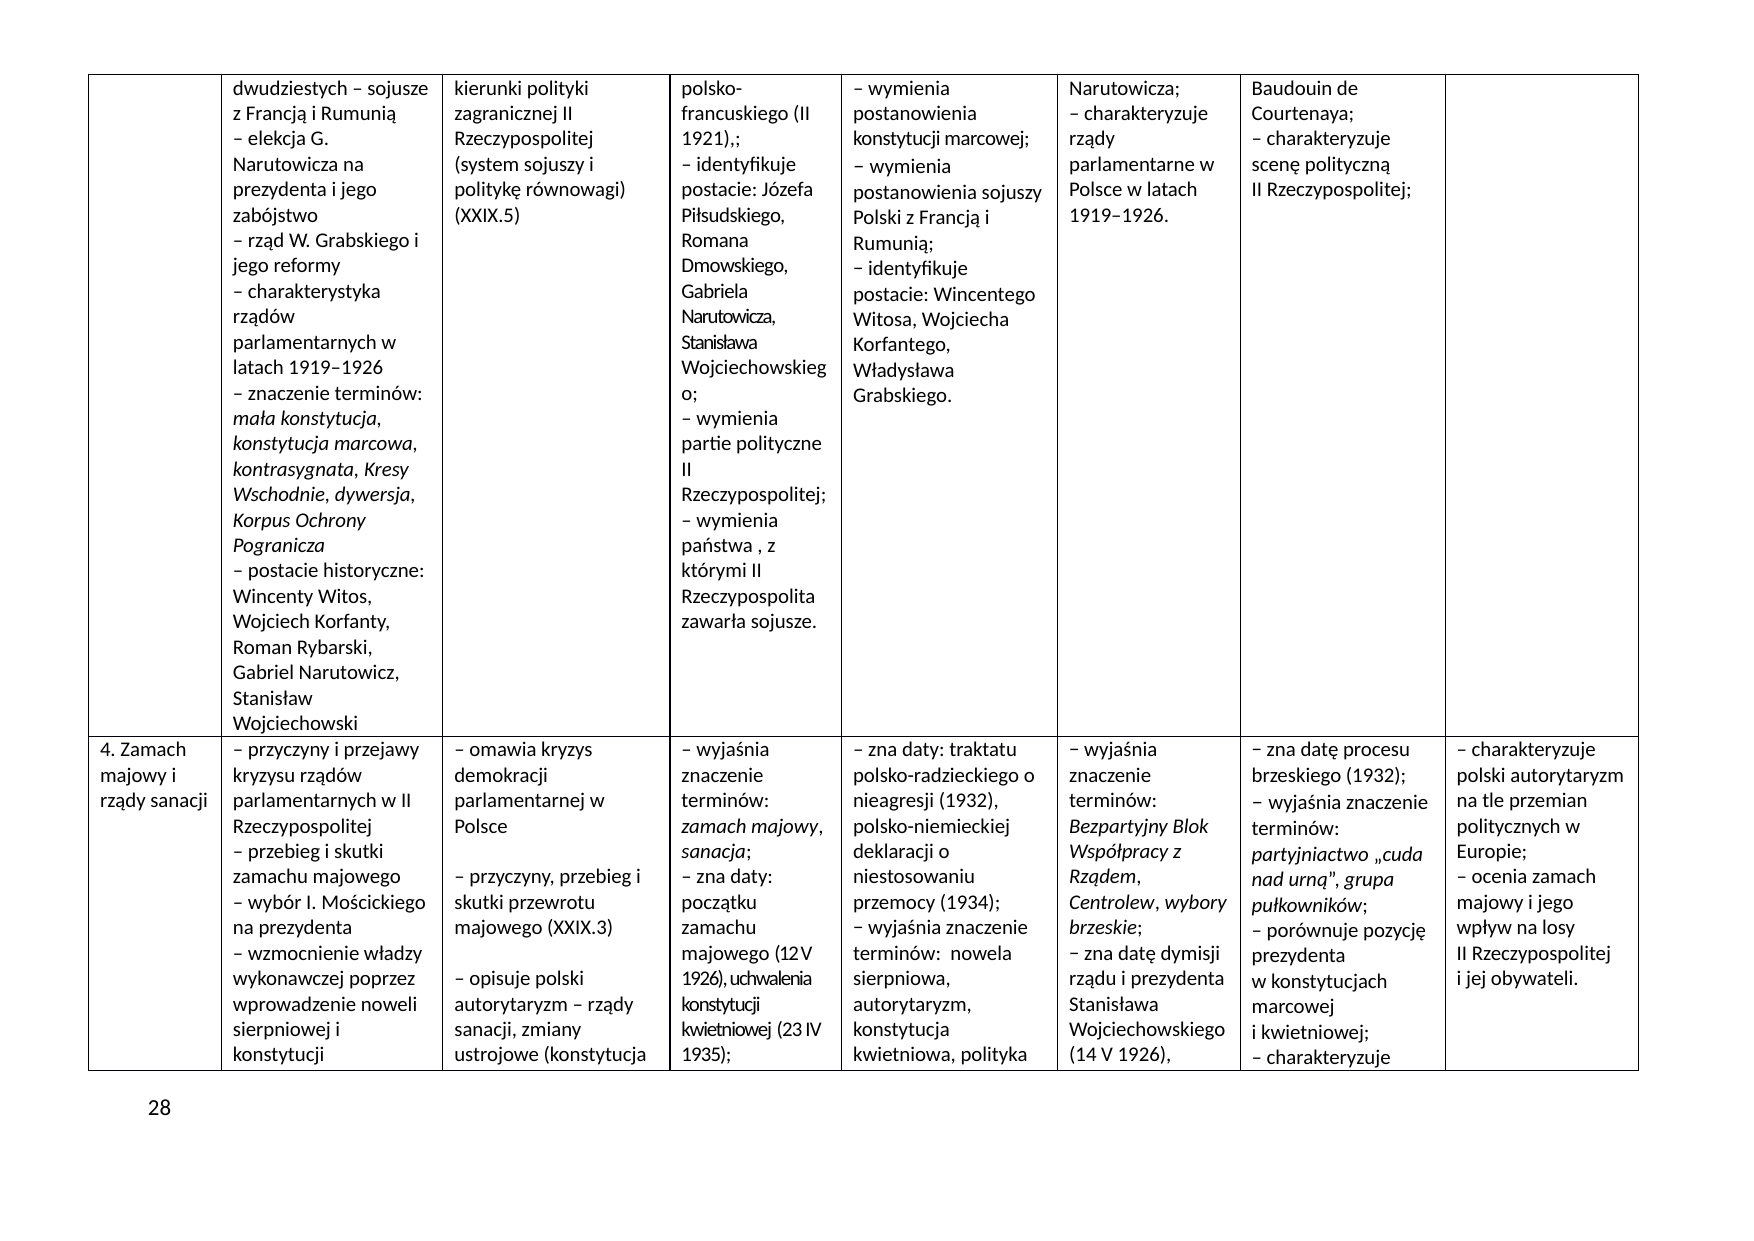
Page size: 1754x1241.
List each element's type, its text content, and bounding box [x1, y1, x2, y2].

table_cell – zna daty: traktatu polsko-radzieckiego o nieagresji (1932), polsko-niemieckiej deklaracji o niestosowaniu przemocy (1934); − wyjaśnia znaczenie terminów: nowela sierpniowa, autorytaryzm, konstytucja kwietniowa, polityka [842, 737, 1057, 1070]
table_cell kierunki polityki zagranicznej II Rzeczypospolitej (system sojuszy i politykę równowagi) (XXIX.5) [443, 75, 669, 736]
table_cell − wyjaśnia znaczenie terminów: Bezpartyjny Blok Współpracy z Rządem, Centrolew, wybory brzeskie; − zna datę dymisji rządu i prezydenta Stanisława Wojciechowskiego (14 V 1926), [1058, 737, 1240, 1070]
table_cell 4. Zamach majowy i rządy sanacji [89, 737, 221, 1070]
table_cell – wymienia postanowienia konstytucji marcowej; – wymienia postanowienia sojuszy Polski z Francją i Rumunią; − identyfikuje postacie: Wincentego Witosa, Wojciecha Korfantego, Władysława Grabskiego. [842, 75, 1057, 736]
table_cell [1446, 75, 1638, 736]
table_cell – charakteryzuje polski autorytaryzm na tle przemian politycznych w Europie; – ocenia zamach majowy i jego wpływ na losy II Rzeczypospolitej i jej obywateli. [1446, 737, 1638, 1070]
table_cell – wyjaśnia znaczenie terminów: zamach majowy, sanacja; – zna daty: początku zamachu majowego (12 V 1926), uchwalenia konstytucji kwietniowej (23 IV 1935); [671, 737, 841, 1070]
table_cell – omawia kryzys demokracji parlamentarnej w Polsce – przyczyny, przebieg i skutki przewrotu majowego (XXIX.3) – opisuje polski autorytaryzm – rządy sanacji, zmiany ustrojowe (konstytucja [443, 737, 669, 1070]
table_cell − zna datę procesu brzeskiego (1932); – wyjaśnia znaczenie terminów: partyjniactwo „cuda nad urną”, grupa pułkowników; – porównuje pozycję prezydenta w konstytucjach marcowej i kwietniowej; – charakteryzuje [1241, 737, 1445, 1070]
table_cell dwudziestych – sojusze z Francją i Rumunią – elekcja G. Narutowicza na prezydenta i jego zabójstwo – rząd W. Grabskiego i jego reformy – charakterystyka rządów parlamentarnych w latach 1919–1926 – znaczenie terminów: mała konstytucja, konstytucja marcowa, kontrasygnata, Kresy Wschodnie, dywersja, Korpus Ochrony Pogranicza – postacie historyczne: Wincenty Witos, Wojciech Korfanty, Roman Rybarski, Gabriel Narutowicz, Stanisław Wojciechowski [222, 75, 442, 736]
table_cell [89, 75, 221, 736]
table_cell Narutowicza; – charakteryzuje rządy parlamentarne w Polsce w latach 1919–1926. [1058, 75, 1240, 736]
table_cell polsko-francuskiego (II 1921),; – identyfikuje postacie: Józefa Piłsudskiego, Romana Dmowskiego, Gabriela Narutowicza, Stanisława Wojciechowskiego; – wymienia partie polityczne II Rzeczypospolitej; – wymienia państwa , z którymi II Rzeczypospolita zawarła sojusze. [671, 75, 841, 736]
table_cell – przyczyny i przejawy kryzysu rządów parlamentarnych w II Rzeczypospolitej – przebieg i skutki zamachu majowego – wybór I. Mościckiego na prezydenta – wzmocnienie władzy wykonawczej poprzez wprowadzenie noweli sierpniowej i konstytucji [222, 737, 442, 1070]
table_cell Baudouin de Courtenaya; – charakteryzuje scenę polityczną II Rzeczypospolitej; [1241, 75, 1445, 736]
